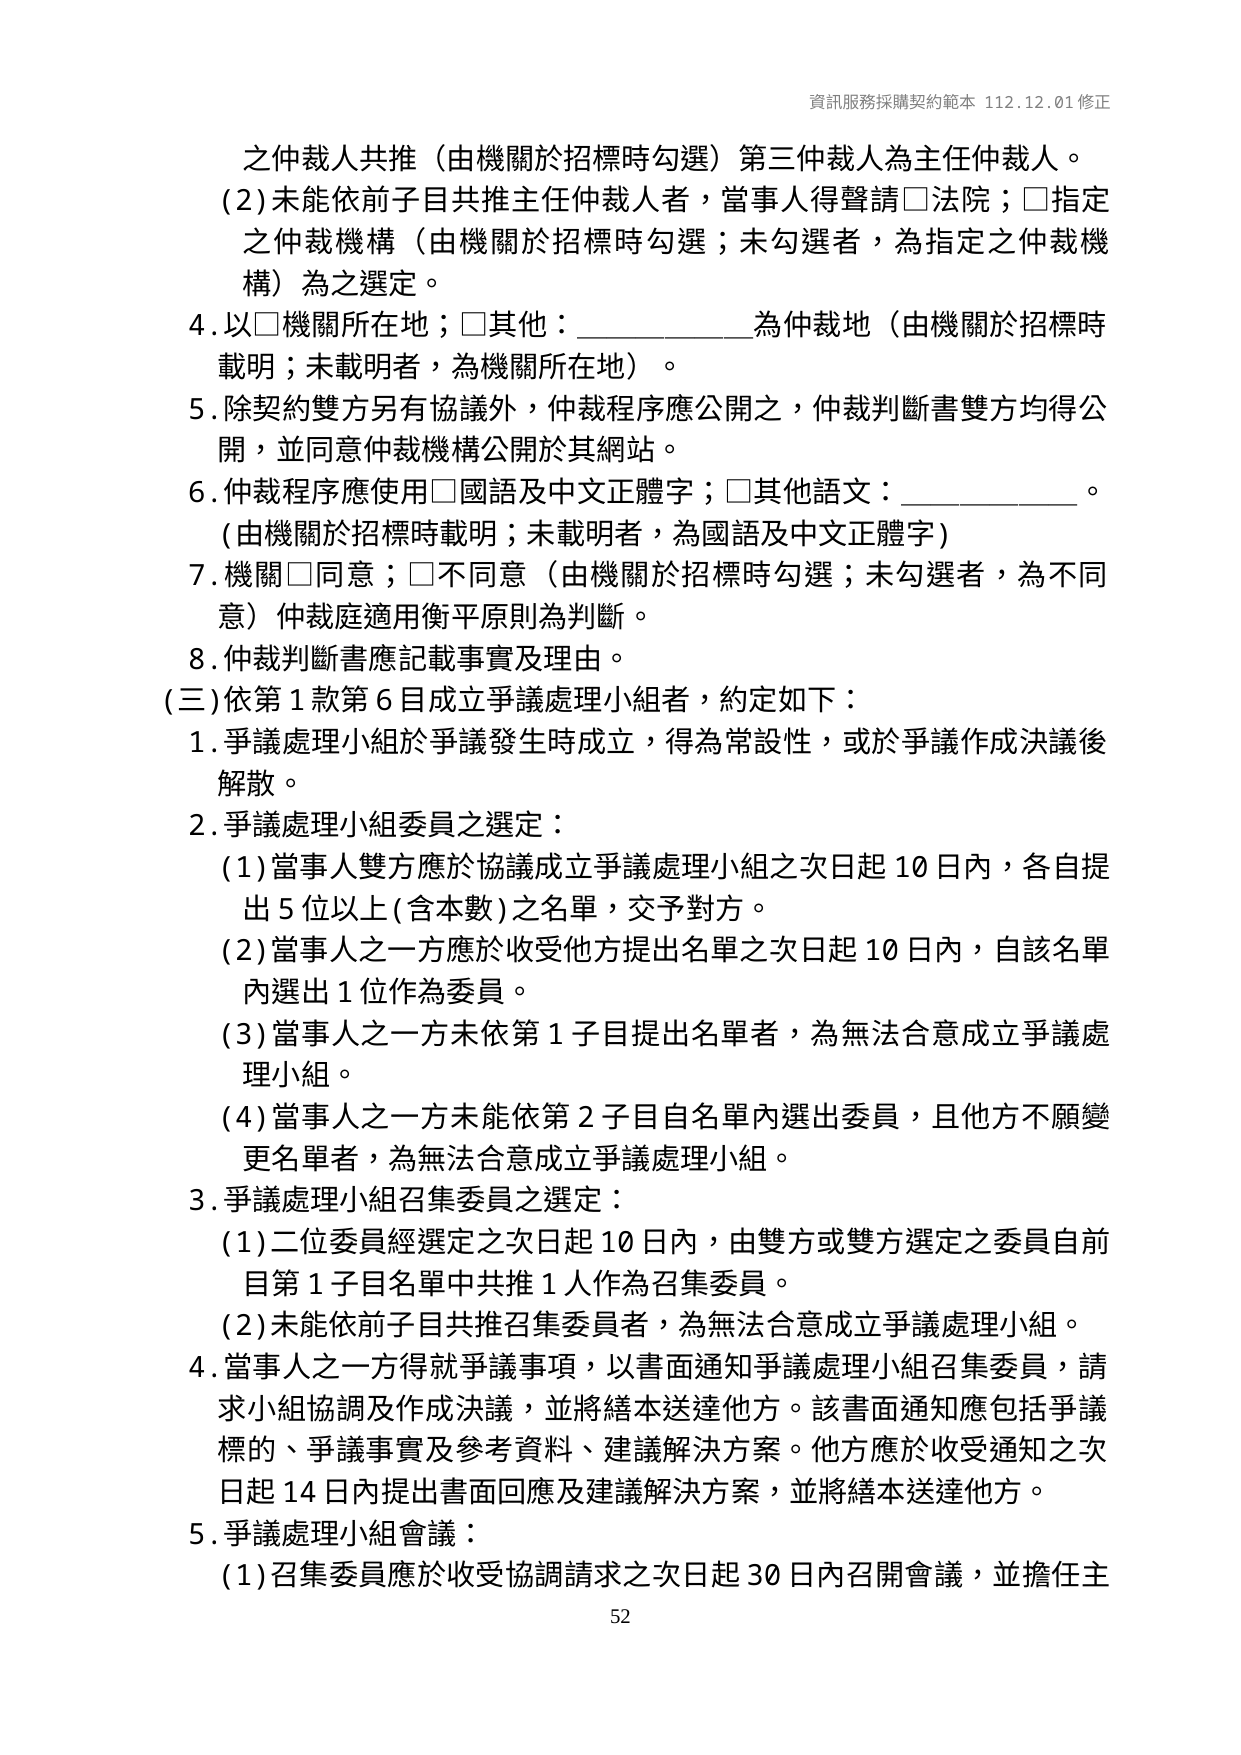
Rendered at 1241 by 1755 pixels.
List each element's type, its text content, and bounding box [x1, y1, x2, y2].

text 之仲裁人共推（由機關於招標時勾選）第三仲裁人為主任仲裁人。 [217, 136, 1110, 177]
text (4)當事人之一方未能依第2子目自名單內選出委員，且他方不願變更名單者，為無法合意成立爭議處理小組。 [217, 1094, 1110, 1177]
text 5.爭議處理小組會議： [188, 1511, 1108, 1552]
text (1)二位委員經選定之次日起10日內，由雙方或雙方選定之委員自前目第1子目名單中共推1人作為召集委員。 [217, 1219, 1110, 1302]
text (三)依第1款第6目成立爭議處理小組者，約定如下： [159, 677, 1110, 719]
text 8.仲裁判斷書應記載事實及理由。 [188, 636, 1108, 677]
text 4.以□機關所在地；□其他：＿＿＿＿＿＿為仲裁地（由機關於招標時載明；未載明者，為機關所在地）。 [188, 302, 1108, 386]
text (2)未能依前子目共推召集委員者，為無法合意成立爭議處理小組。 [217, 1302, 1110, 1344]
text 5.除契約雙方另有協議外，仲裁程序應公開之，仲裁判斷書雙方均得公開，並同意仲裁機構公開於其網站。 [188, 386, 1108, 469]
text (1)召集委員應於收受協調請求之次日起30日內召開會議，並擔任主 [217, 1552, 1110, 1594]
text 2.爭議處理小組委員之選定： [188, 802, 1108, 844]
text 7.機關□同意；□不同意（由機關於招標時勾選；未勾選者，為不同意）仲裁庭適用衡平原則為判斷。 [188, 552, 1108, 636]
text (2)當事人之一方應於收受他方提出名單之次日起10日內，自該名單內選出1位作為委員。 [217, 927, 1110, 1011]
text (3)當事人之一方未依第1子目提出名單者，為無法合意成立爭議處理小組。 [217, 1011, 1110, 1094]
text 6.仲裁程序應使用□國語及中文正體字；□其他語文：＿＿＿＿＿＿。(由機關於招標時載明；未載明者，為國語及中文正體字) [188, 469, 1108, 552]
text 4.當事人之一方得就爭議事項，以書面通知爭議處理小組召集委員，請求小組協調及作成決議，並將繕本送達他方。該書面通知應包括爭議標的、爭議事實及參考資料、建議解決方案。他方應於收受通知之次日起14日內提出書面回應及建議解決方案，並將繕本送達他方。 [188, 1344, 1108, 1511]
text (1)當事人雙方應於協議成立爭議處理小組之次日起10日內，各自提出5位以上(含本數)之名單，交予對方。 [217, 844, 1110, 927]
text 1.爭議處理小組於爭議發生時成立，得為常設性，或於爭議作成決議後解散。 [188, 719, 1108, 802]
text 3.爭議處理小組召集委員之選定： [188, 1177, 1108, 1219]
text (2)未能依前子目共推主任仲裁人者，當事人得聲請□法院；□指定之仲裁機構（由機關於招標時勾選；未勾選者，為指定之仲裁機構）為之選定。 [217, 177, 1110, 302]
